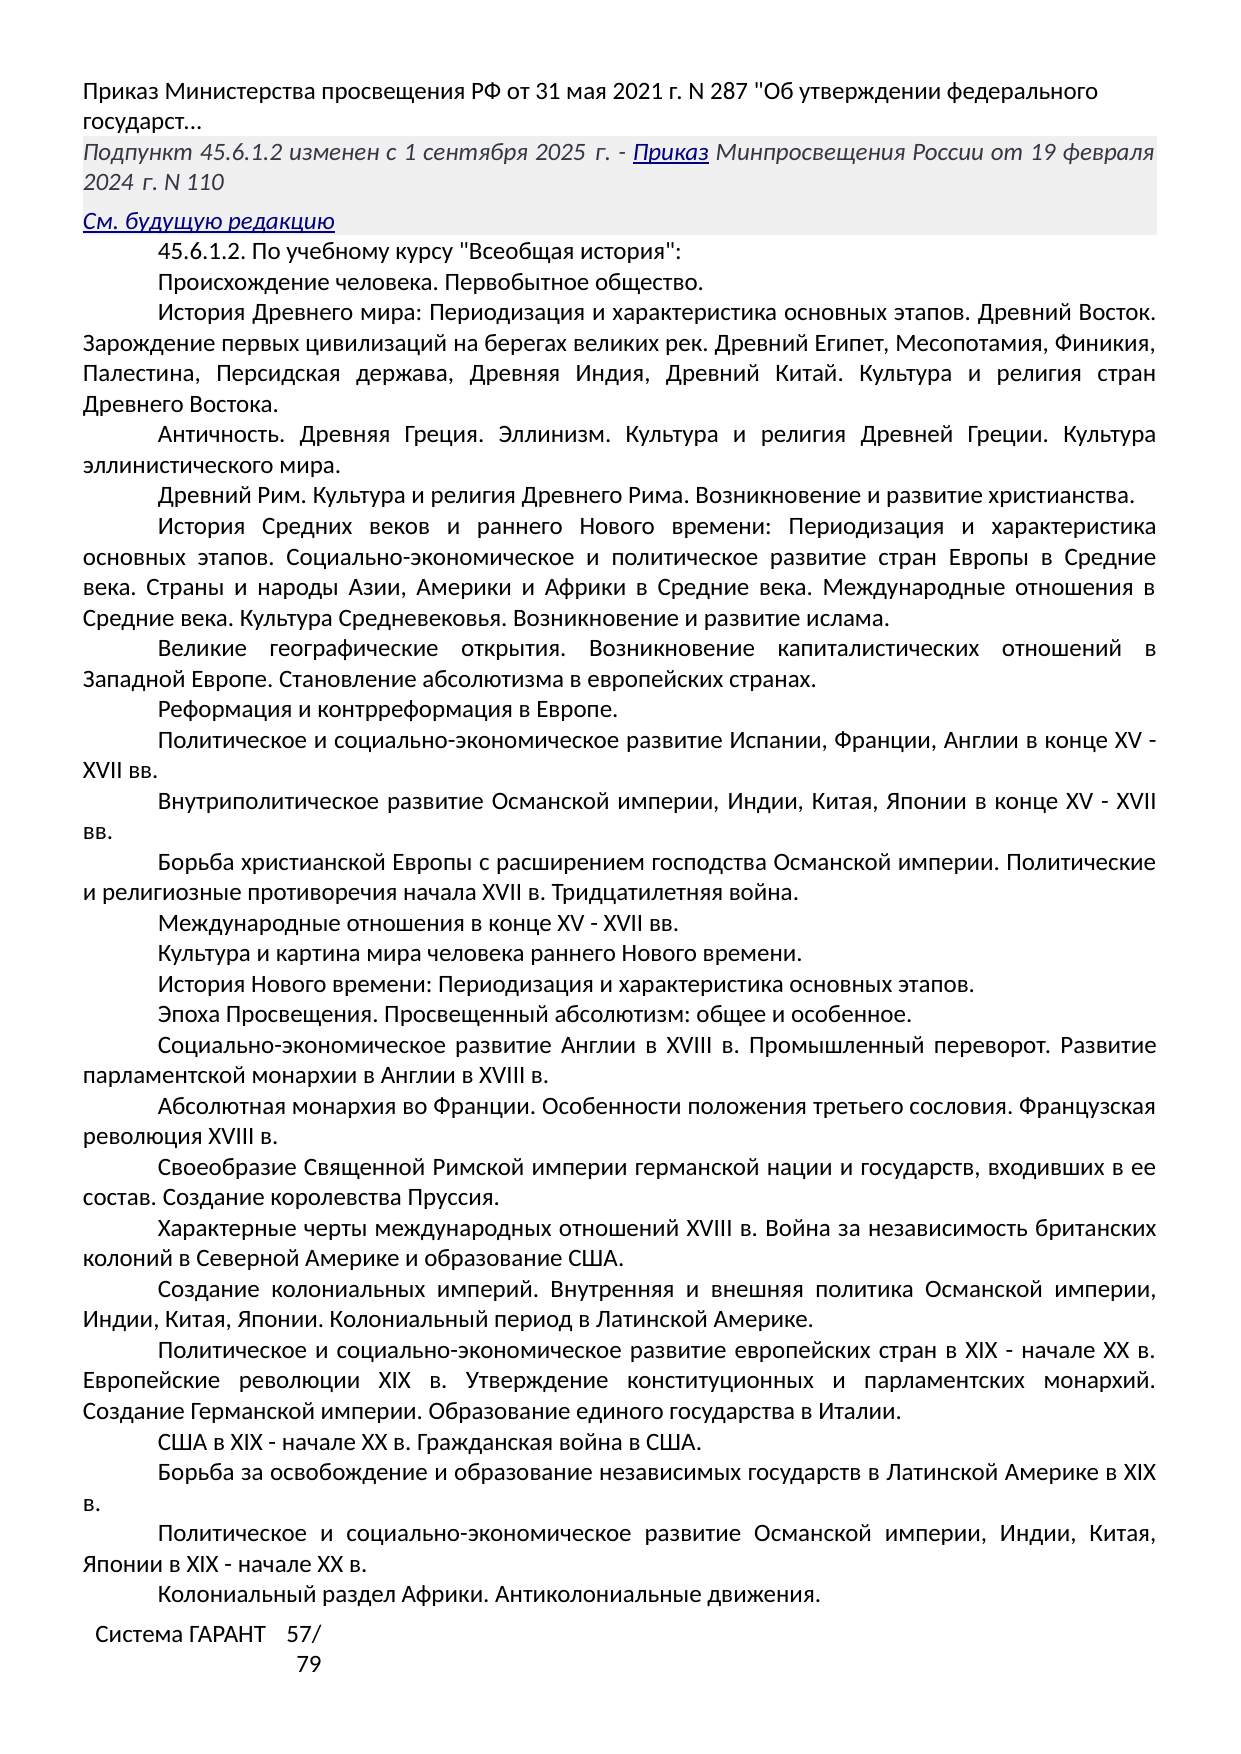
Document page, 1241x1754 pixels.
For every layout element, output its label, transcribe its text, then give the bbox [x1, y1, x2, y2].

text История Нового времени: Периодизация и характеристика основных этапов. [83, 968, 1157, 998]
text История Древнего мира: Периодизация и характеристика основных этапов. Древний Восток. Зарождение первых цивилизаций на берегах великих рек. Древний Египет, Месопотамия, Финикия, Палестина, Персидская держава, Древняя Индия, Древний Китай. Культура и религия стран Древнего Востока. [83, 296, 1157, 418]
text См. будущую редакцию [337, 205, 1157, 235]
text США в XIX - начале XX в. Гражданская война в США. [83, 1426, 1157, 1456]
text 45.6.1.2. По учебному курсу "Всеобщая история": [83, 235, 1157, 266]
text История Средних веков и раннего Нового времени: Периодизация и характеристика основных этапов. Социально-экономическое и политическое развитие стран Европы в Средние века. Страны и народы Азии, Америки и Африки в Средние века. Международные отношения в Средние века. Культура Средневековья. Возникновение и развитие ислама. [83, 510, 1157, 632]
text Подпункт 45.6.1.2 изменен с 1 сентября 2025 г. - Приказ Минпросвещения России от 19 февраля 2024 г. N 110 [226, 136, 1157, 197]
text Характерные черты международных отношений XVIII в. Война за независимость британских колоний в Северной Америке и образование США. [83, 1212, 1157, 1273]
text Древний Рим. Культура и религия Древнего Рима. Возникновение и развитие христианства. [83, 479, 1157, 510]
text Великие географические открытия. Возникновение капиталистических отношений в Западной Европе. Становление абсолютизма в европейских странах. [83, 632, 1157, 693]
text Создание колониальных империй. Внутренняя и внешняя политика Османской империи, Индии, Китая, Японии. Колониальный период в Латинской Америке. [83, 1273, 1157, 1334]
text Международные отношения в конце XV - XVII вв. [83, 907, 1157, 937]
text Культура и картина мира человека раннего Нового времени. [83, 937, 1157, 968]
text Эпоха Просвещения. Просвещенный абсолютизм: общее и особенное. [83, 998, 1157, 1029]
text Происхождение человека. Первобытное общество. [83, 266, 1157, 296]
text Политическое и социально-экономическое развитие Испании, Франции, Англии в конце XV - XVII вв. [83, 724, 1157, 785]
text Борьба христианской Европы с расширением господства Османской империи. Политические и религиозные противоречия начала XVII в. Тридцатилетняя война. [83, 846, 1157, 907]
text Колониальный раздел Африки. Антиколониальные движения. [83, 1578, 1157, 1609]
text Реформация и контрреформация в Европе. [83, 693, 1157, 724]
text Своеобразие Священной Римской империи германской нации и государств, входивших в ее состав. Создание королевства Пруссия. [83, 1151, 1157, 1212]
text Социально-экономическое развитие Англии в XVIII в. Промышленный переворот. Развитие парламентской монархии в Англии в XVIII в. [83, 1029, 1157, 1090]
text Античность. Древняя Греция. Эллинизм. Культура и религия Древней Греции. Культура эллинистического мира. [83, 418, 1157, 479]
text Политическое и социально-экономическое развитие европейских стран в XIX - начале XX в. Европейские революции XIX в. Утверждение конституционных и парламентских монархий. Создание Германской империи. Образование единого государства в Италии. [83, 1334, 1157, 1426]
text Борьба за освобождение и образование независимых государств в Латинской Америке в XIX в. [83, 1456, 1157, 1517]
text Абсолютная монархия во Франции. Особенности положения третьего сословия. Французская революция XVIII в. [83, 1090, 1157, 1151]
text Политическое и социально-экономическое развитие Османской империи, Индии, Китая, Японии в XIX - начале XX в. [83, 1517, 1157, 1578]
text Внутриполитическое развитие Османской империи, Индии, Китая, Японии в конце XV - XVII вв. [83, 785, 1157, 846]
